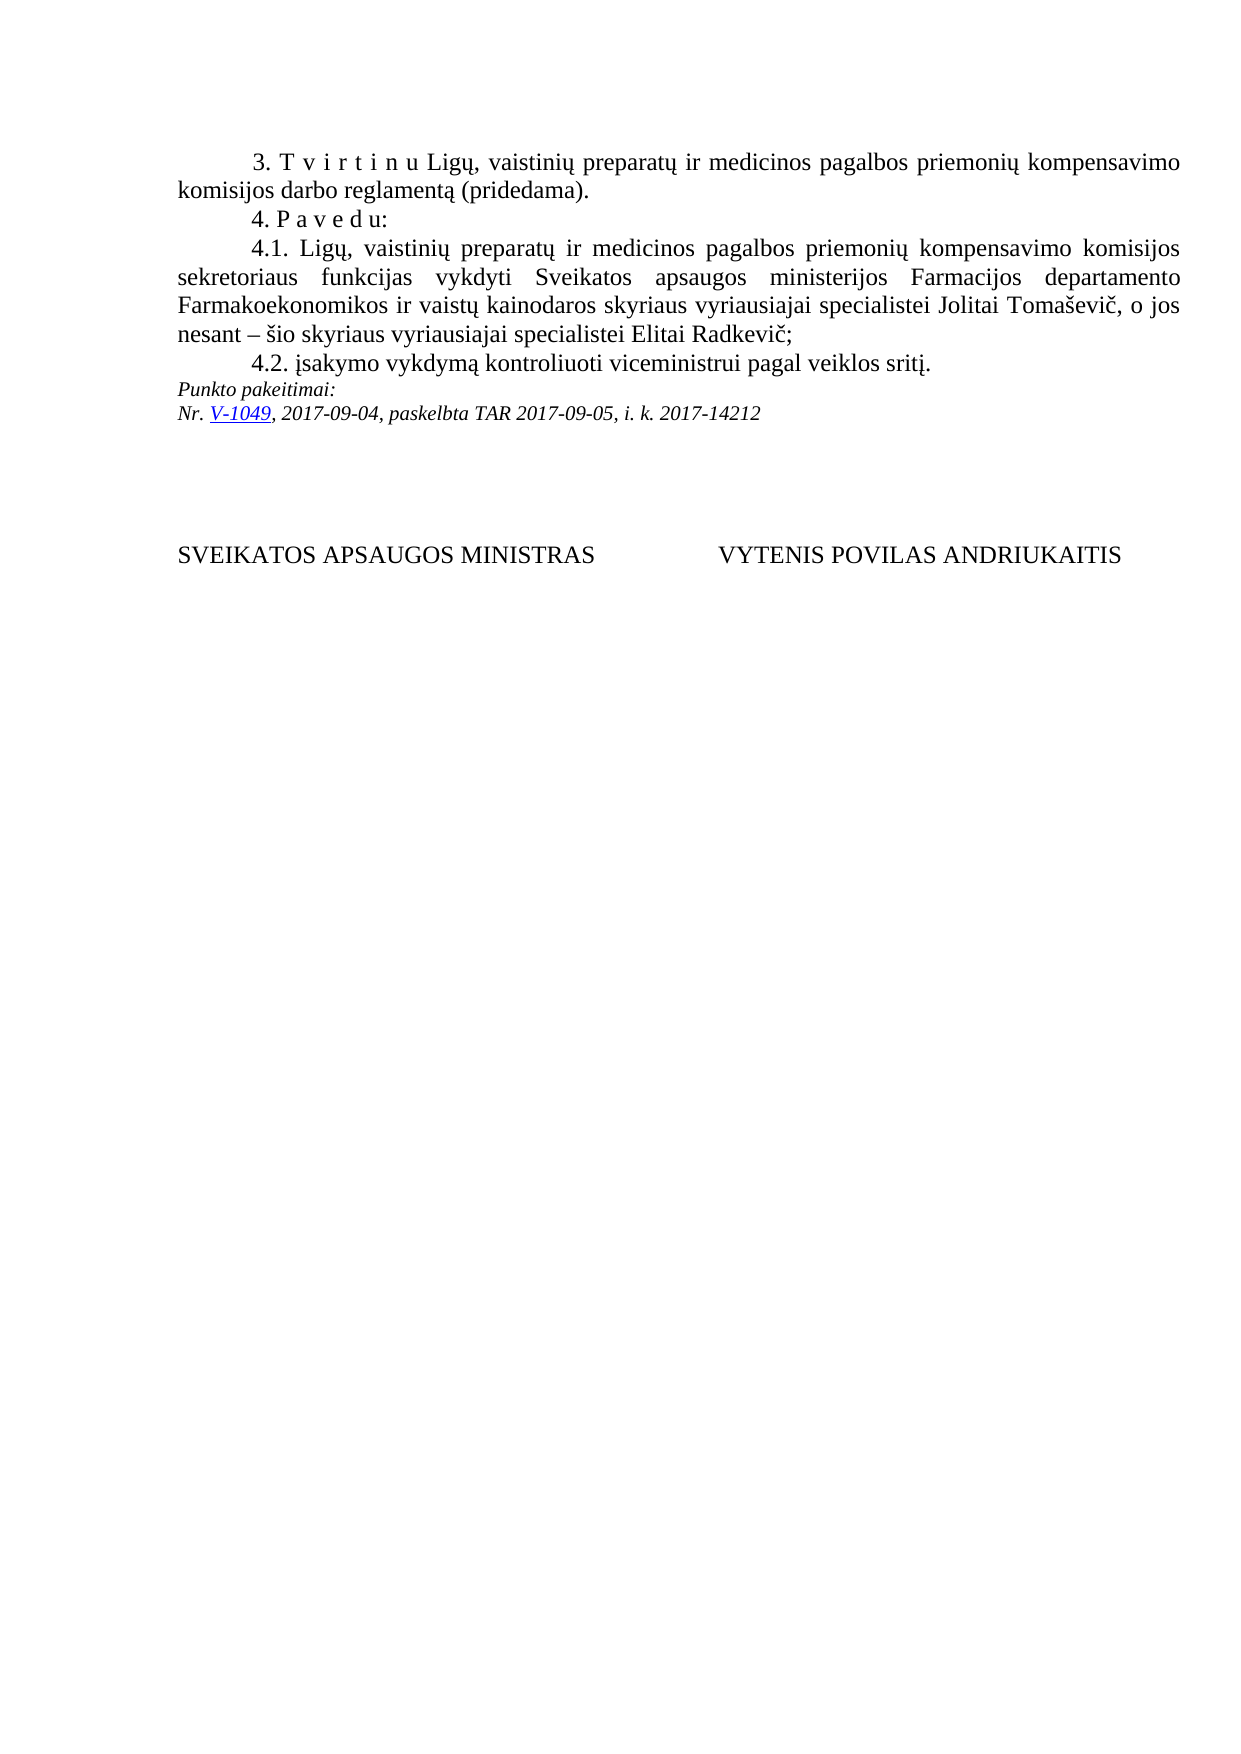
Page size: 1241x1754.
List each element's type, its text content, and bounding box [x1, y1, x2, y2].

text 4.1. Ligų, vaistinių preparatų ir medicinos pagalbos priemonių kompensavimo komisijos sekretoriaus funkcijas vykdyti Sveikatos apsaugos ministerijos Farmacijos departamento Farmakoekonomikos ir vaistų kainodaros skyriaus vyriausiajai specialistei Jolitai Tomaševič, o jos nesant – šio skyriaus vyriausiajai specialistei Elitai Radkevič; [177, 233, 1181, 348]
text 3. T v i r t i n u Ligų, vaistinių preparatų ir medicinos pagalbos priemonių kompensavimo komisijos darbo reglamentą (pridedama). [177, 147, 1181, 204]
text Punkto pakeitimai: [177, 377, 1181, 401]
text 4. P a v e d u: [177, 204, 1181, 233]
text SVEIKATOS APSAUGOS MINISTRAS VYTENIS POVILAS ANDRIUKAITIS [177, 540, 1181, 569]
text Nr. V-1049, 2017-09-04, paskelbta TAR 2017-09-05, i. k. 2017-14212 [177, 401, 1181, 425]
text 4.2. įsakymo vykdymą kontroliuoti viceministrui pagal veiklos sritį. [177, 348, 1181, 377]
